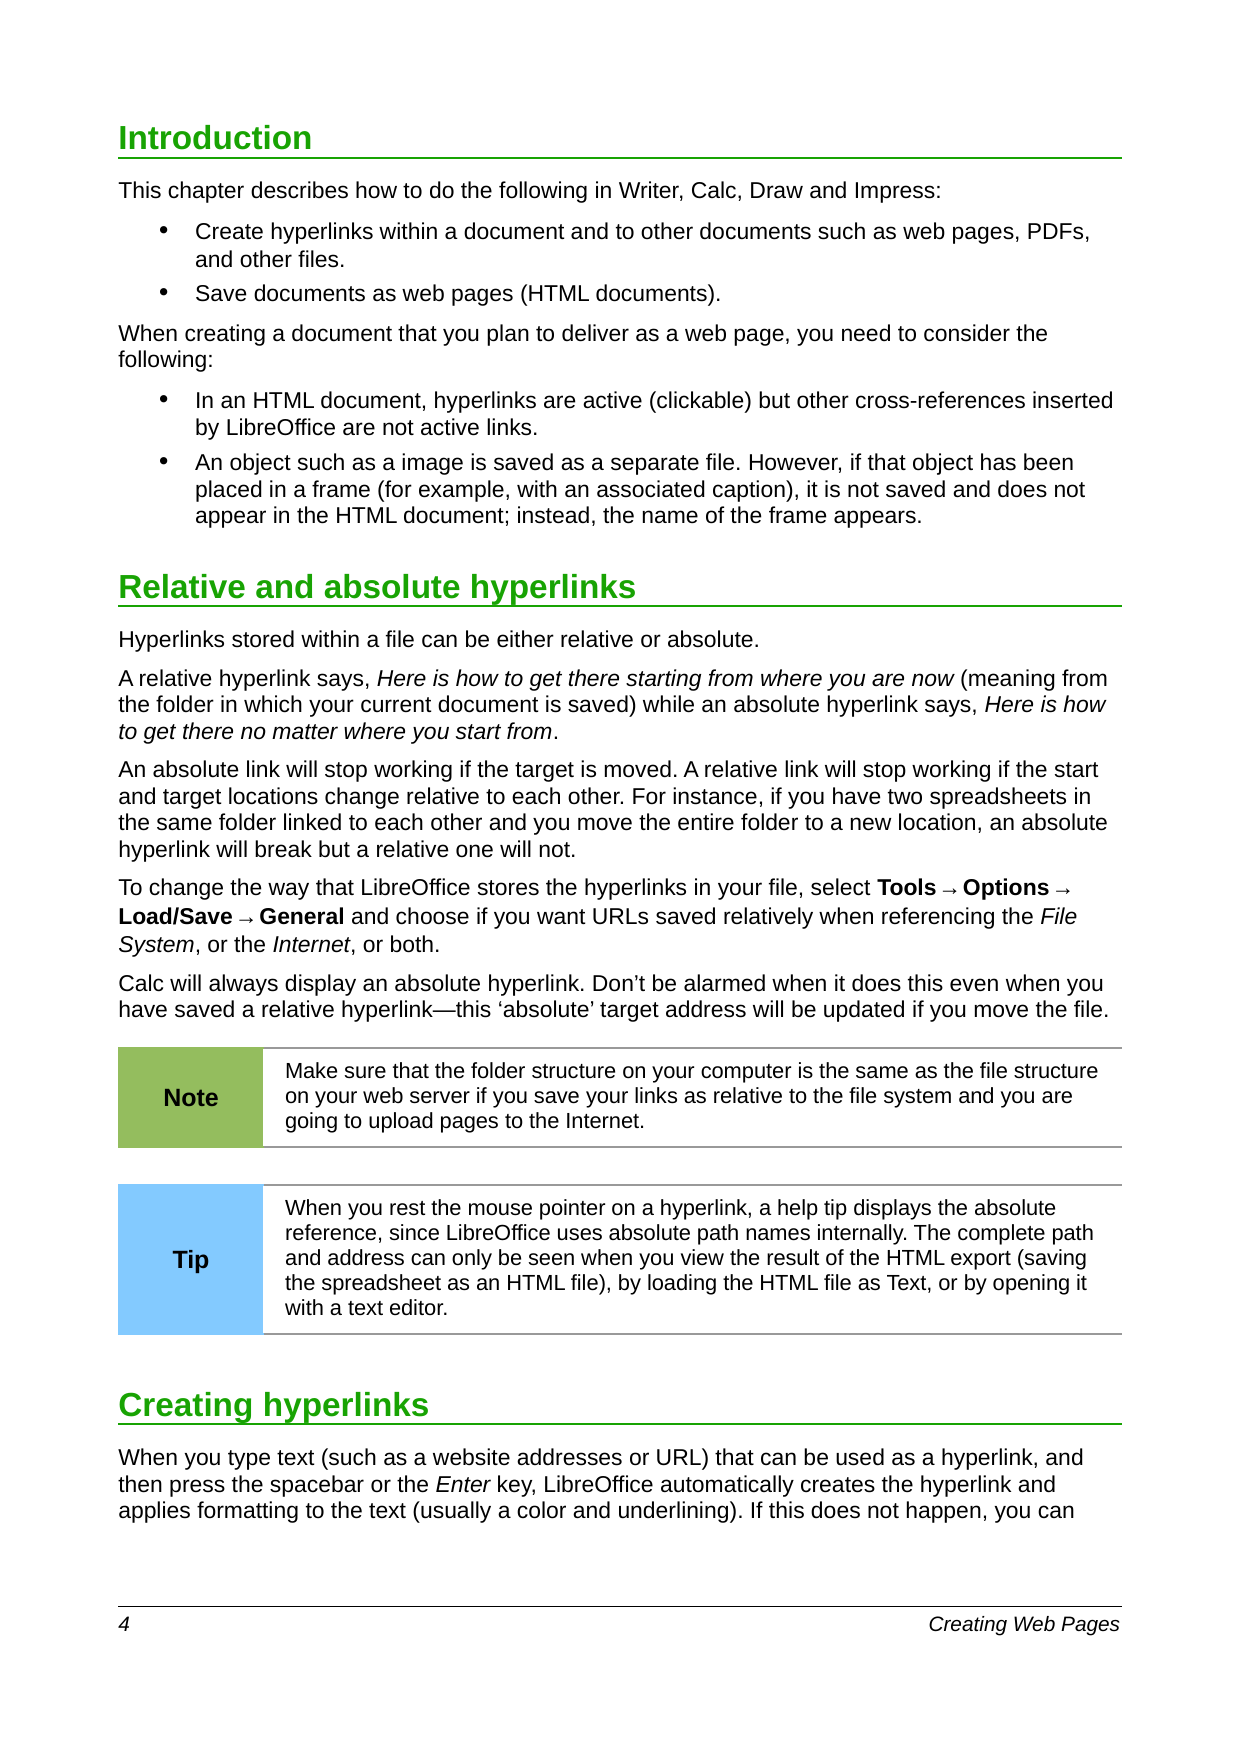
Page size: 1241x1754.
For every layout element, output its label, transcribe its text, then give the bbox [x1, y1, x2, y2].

subtitle Creating hyperlinks [118, 1385, 1122, 1423]
text A relative hyperlink says, Here is how to get there starting from where you are now (meaning from the folder in which your current document is saved) while an absolute hyperlink says, Here is how to get there no matter where you start from. [118, 665, 1122, 744]
list Save documents as web pages (HTML documents). [156, 278, 1122, 307]
list An object such as a image is saved as a separate file. However, if that object has been placed in a frame (for example, with an associated caption), it is not saved and does not appear in the HTML document; instead, the name of the frame appears. [156, 447, 1122, 528]
table_header When you rest the mouse pointer on a hyperlink, a help tip displays the absolute reference, since LibreOffice uses absolute path names internally. The complete path and address can only be seen when you view the result of the HTML export (saving the spreadsheet as an HTML file), by loading the HTML file as Text, or by opening it with a text editor. [264, 1186, 1122, 1333]
table_header Tip [118, 1186, 263, 1333]
table_header Make sure that the folder structure on your computer is the same as the file structure on your web server if you save your links as relative to the file system and you are going to upload pages to the Internet. [264, 1049, 1122, 1146]
text An absolute link will stop working if the target is moved. A relative link will stop working if the start and target locations change relative to each other. For instance, if you have two spreadsheets in the same folder linked to each other and you move the entire folder to a new location, an absolute hyperlink will break but a relative one will not. [118, 756, 1122, 862]
text To change the way that LibreOffice stores the hyperlinks in your file, select Tools → Options → Load/Save → General and choose if you want URLs saved relatively when referencing the File System, or the Internet, or both. [118, 874, 1122, 957]
text When you type text (such as a website addresses or URL) that can be used as a hyperlink, and then press the spacebar or the Enter key, LibreOffice automatically creates the hyperlink and applies formatting to the text (usually a color and underlining). If this does not happen, you can [118, 1444, 1122, 1523]
list In an HTML document, hyperlinks are active (clickable) but other cross-references inserted by LibreOffice are not active links. [156, 385, 1122, 440]
text This chapter describes how to do the following in Writer, Calc, Draw and Impress: [118, 177, 1122, 204]
subtitle Introduction [118, 118, 1122, 157]
table_header Note [118, 1049, 263, 1146]
text Calc will always display an absolute hyperlink. Don’t be alarmed when it does this even when you have saved a relative hyperlink—this ‘absolute’ target address will be updated if you move the file. [118, 970, 1122, 1023]
list Create hyperlinks within a document and to other documents such as web pages, PDFs, and other files. [156, 216, 1122, 272]
subtitle Relative and absolute hyperlinks [118, 567, 1122, 605]
text When creating a document that you plan to deliver as a web page, you need to consider the following: [118, 320, 1122, 372]
text Hyperlinks stored within a file can be either relative or absolute. [118, 626, 1122, 652]
